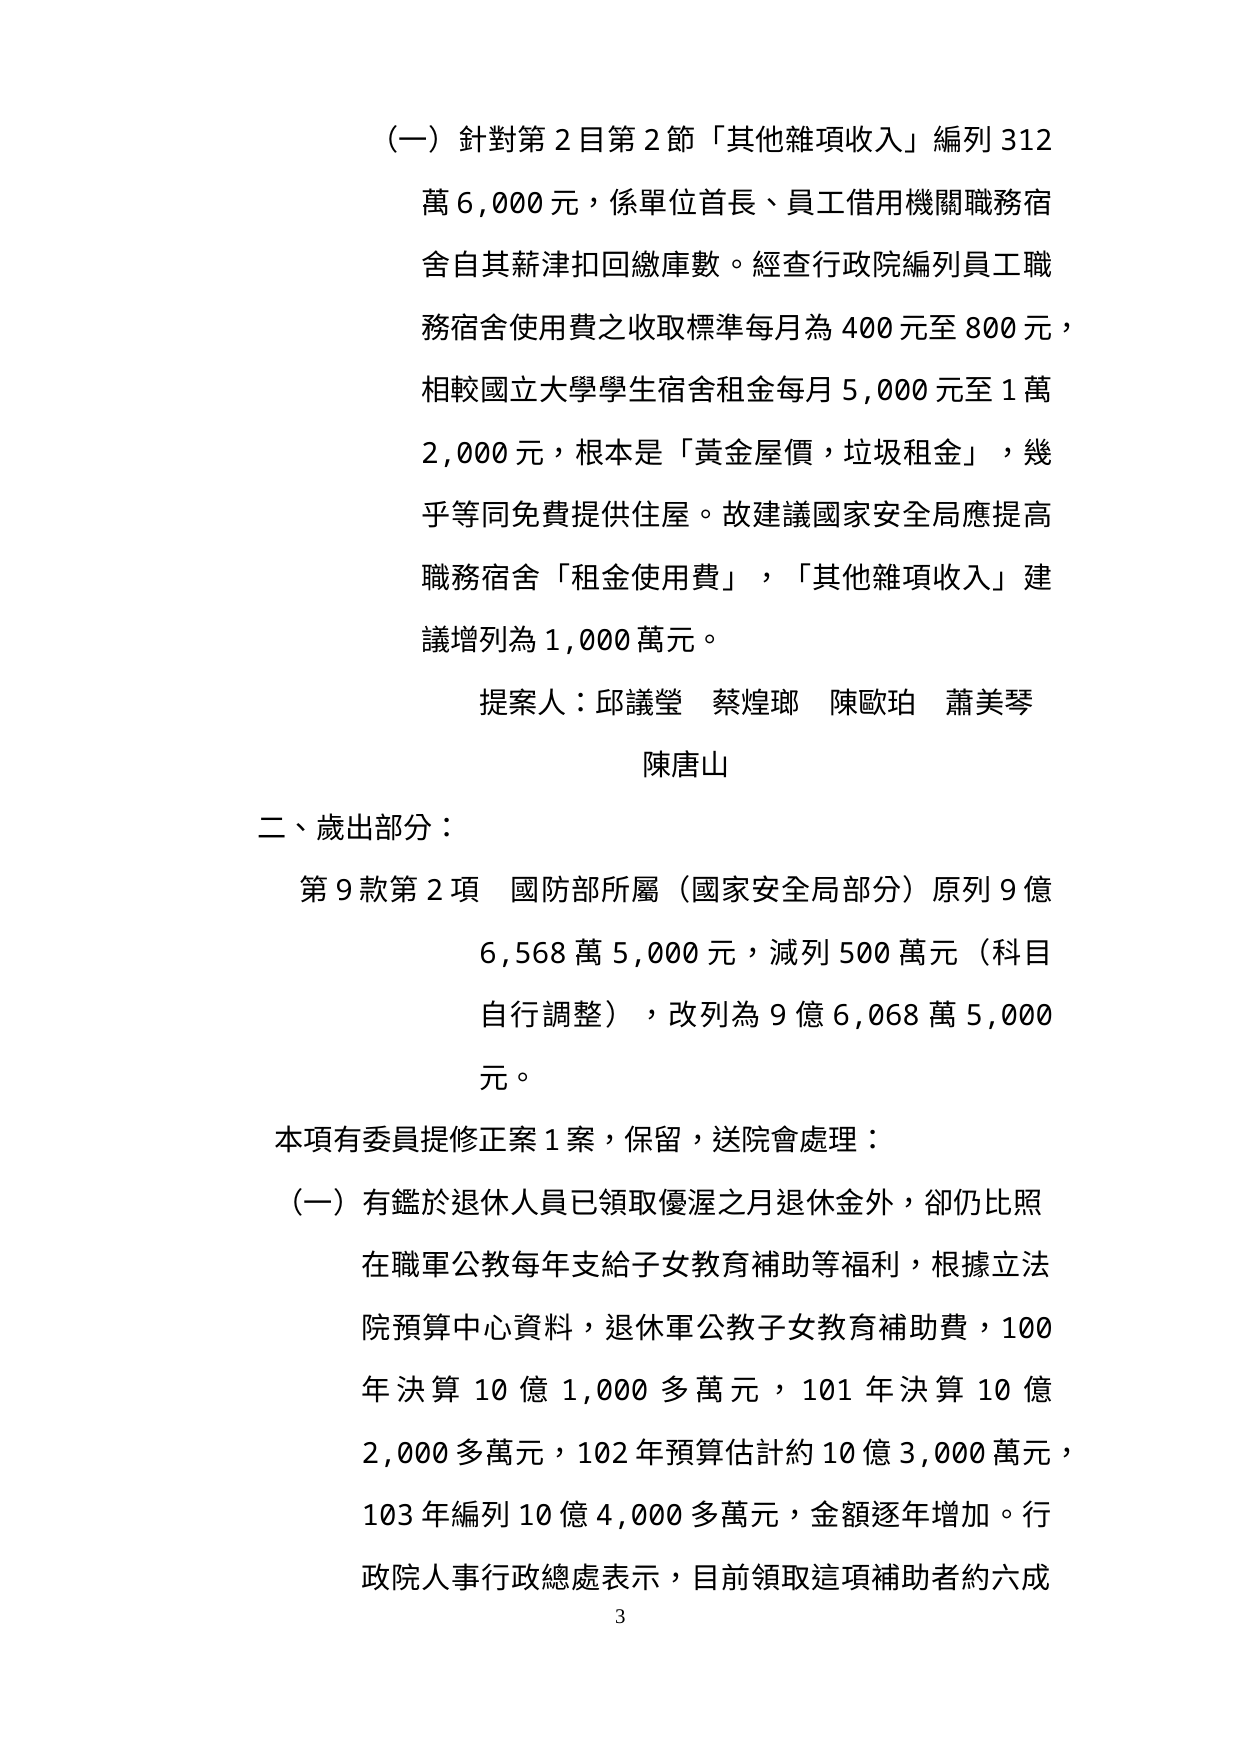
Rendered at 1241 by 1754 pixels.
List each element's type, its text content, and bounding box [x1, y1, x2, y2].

text 在職軍公教每年支給子女教育補助等福利，根據立法院預算中心資料，退休軍公教子女教育補助費，100年決算10億1,000多萬元，101年決算10億2,000多萬元，102年預算估計約10億3,000萬元，103年編列10億4,000多萬元，金額逐年增加。行政院人事行政總處表示，目前領取這項補助者約六成是退役軍人子女，相關支出至今仍「於法無據」，且不排富，形同鐵飯碗連吃兩代，於理不合。致國庫困窘，政府舉債度日，執意發放，無疑由政府帶頭製造社會對立，再度加深軍公教人員與一般勞工間的相對剝奪感，爰此，103年度國家安全局單位預算中「人事費」項下，有關「月退休金支領人員子女教育補助費」部分，應予全數刪除。 [361, 1221, 1053, 1596]
text （一）針對第2目第2節「其他雜項收入」編列312萬6,000元，係單位首長、員工借用機關職務宿舍自其薪津扣回繳庫數。經查行政院編列員工職務宿舍使用費之收取標準每月為400元至800元，相較國立大學學生宿舍租金每月5,000元至1萬2,000元，根本是「黃金屋價，垃圾租金」，幾乎等同免費提供住屋。故建議國家安全局應提高職務宿舍「租金使用費」，「其他雜項收入」建議增列為1,000萬元。 [187, 96, 1053, 659]
text （一）有鑑於退休人員已領取優渥之月退休金外，卻仍比照 [274, 1159, 1053, 1221]
text 本項有委員提修正案1案，保留，送院會處理： [274, 1096, 1053, 1159]
text 陳唐山 [246, 721, 1053, 784]
text 二、歲出部分： [187, 784, 1053, 846]
text 第9款第2項 國防部所屬（國家安全局部分）原列9億6,568萬5,000元，減列500萬元（科目自行調整），改列為9億6,068萬5,000元。 [187, 846, 1053, 1096]
text 提案人：邱議瑩 蔡煌瑯 陳歐珀 蕭美琴 [246, 659, 1053, 721]
